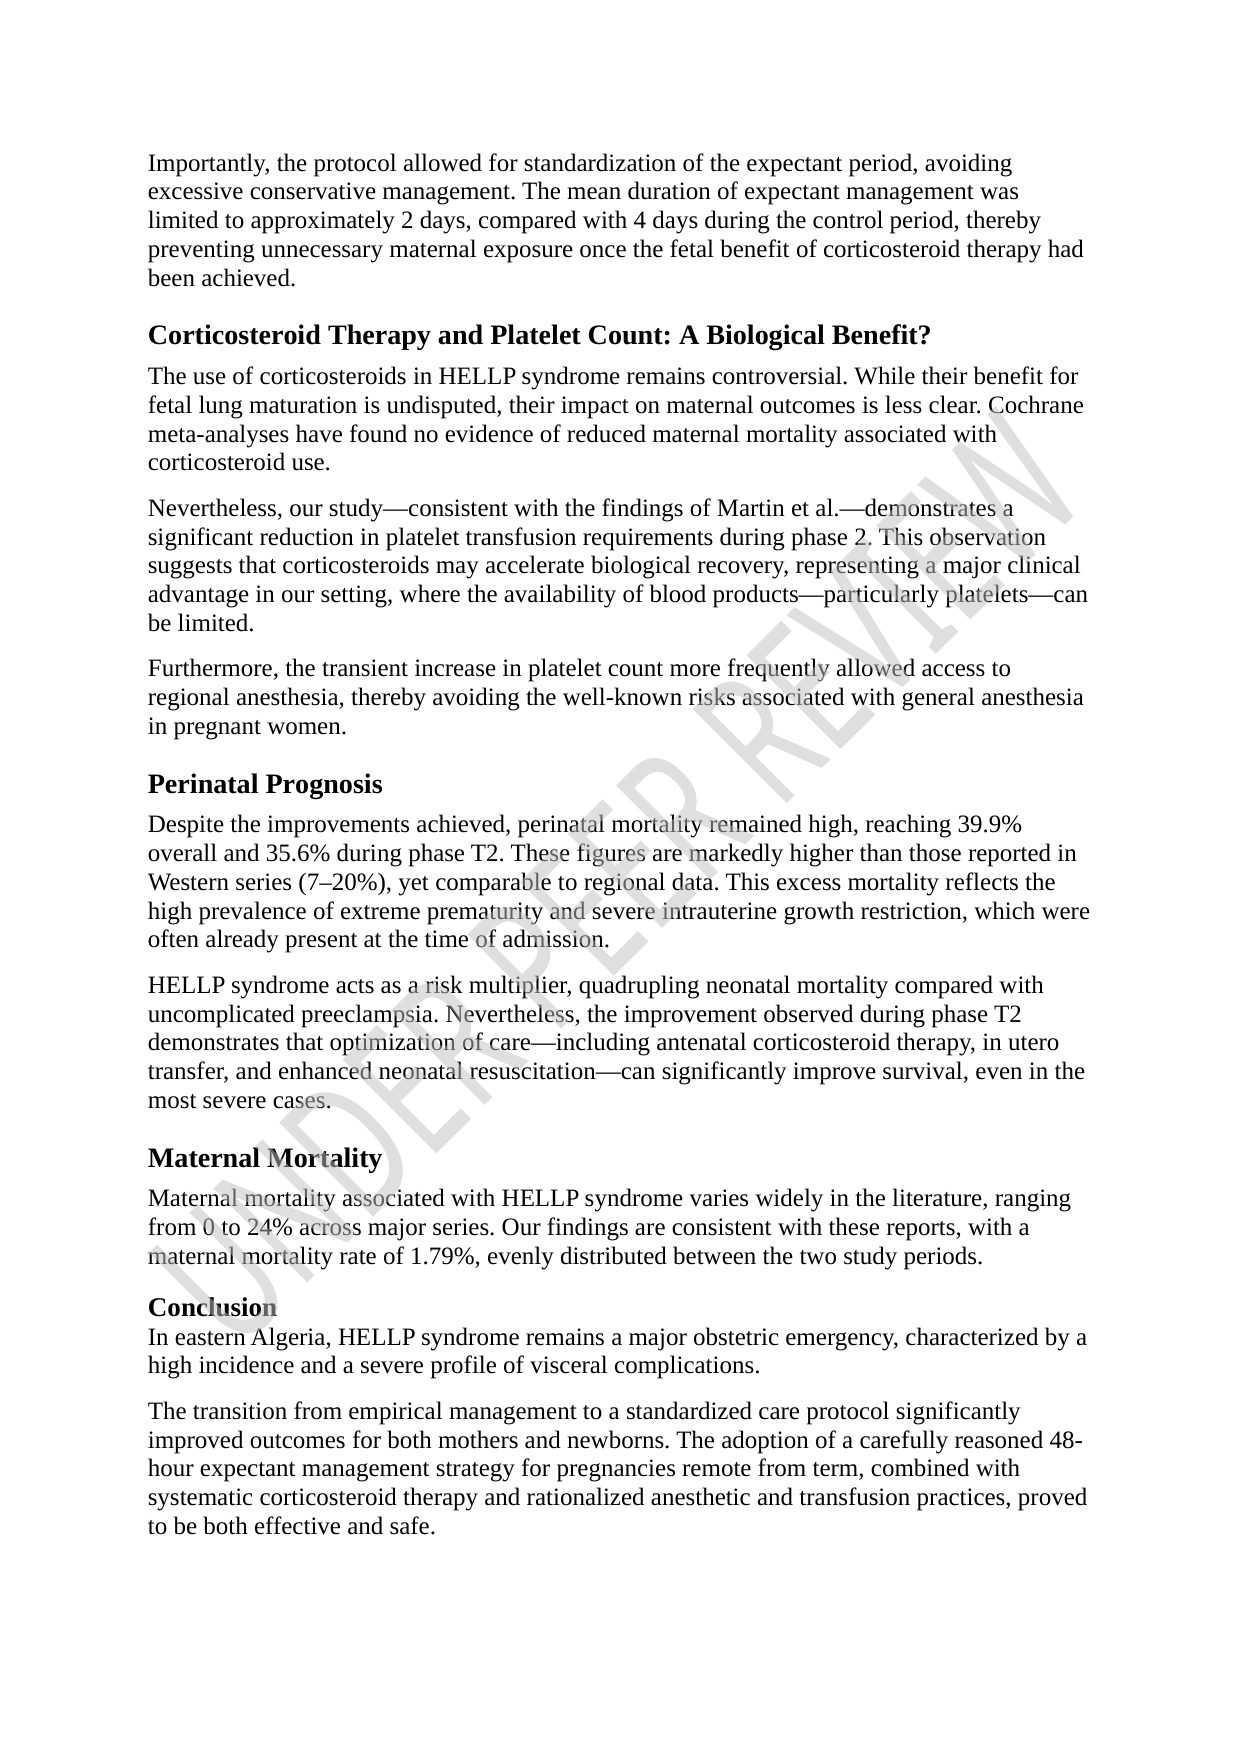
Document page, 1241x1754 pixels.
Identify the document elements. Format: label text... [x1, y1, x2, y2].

text Maternal mortality associated with HELLP syndrome varies widely in the literature, ranging from 0 to 24% across major series. Our findings are consistent with these reports, with a maternal mortality rate of 1.79%, evenly distributed between the two study periods. [246, 1183, 1093, 1270]
subtitle Perinatal Prognosis [148, 767, 633, 799]
subtitle Conclusion [272, 1291, 1093, 1322]
text Despite the improvements achieved, perinatal mortality remained high, reaching 39.9% overall and 35.6% during phase T2. These figures are markedly higher than those reported in Western series (7–20%), yet comparable to regional data. This excess mortality reflects the high prevalence of extreme prematurity and severe intrauterine growth restriction, which were often already present at the time of admission. [148, 809, 1093, 953]
subtitle Maternal Mortality [148, 1141, 280, 1173]
subtitle [678, 767, 781, 799]
text Maternal mortality associated with HELLP syndrome varies widely in the literature, ranging from 0 to 24% across major series. Our findings are consistent with these reports, with a maternal mortality rate of 1.79%, evenly distributed between the two study periods. [148, 1183, 293, 1270]
text Furthermore, the transient increase in platelet count more frequently allowed access to regional anesthesia, thereby avoiding the well-known risks associated with general anesthesia in pregnant women. [766, 653, 1093, 739]
subtitle Maternal Mortality [265, 1141, 328, 1173]
subtitle Conclusion [205, 1291, 264, 1319]
text HELLP syndrome acts as a risk multiplier, quadrupling neonatal mortality compared with uncomplicated preeclampsia. Nevertheless, the improvement observed during phase T2 demonstrates that optimization of care—including antenatal corticosteroid therapy, in utero transfer, and enhanced neonatal resuscitation—can significantly improve survival, even in the most severe cases. [148, 970, 1093, 1114]
text In eastern Algeria, HELLP syndrome remains a major obstetric emergency, characterized by a high incidence and a severe profile of visceral complications. [148, 1322, 1093, 1379]
subtitle Corticosteroid Therapy and Platelet Count: A Biological Benefit? [148, 318, 1093, 351]
text Furthermore, the transient increase in platelet count more frequently allowed access to regional anesthesia, thereby avoiding the well-known risks associated with general anesthesia in pregnant women. [148, 653, 829, 739]
text The use of corticosteroids in HELLP syndrome remains controversial. While their benefit for fetal lung maturation is undisputed, their impact on maternal outcomes is less clear. Cochrane meta-analyses have found no evidence of reduced maternal mortality associated with corticosteroid use. [148, 361, 1093, 476]
subtitle [636, 772, 684, 799]
text Importantly, the protocol allowed for standardization of the expectant period, avoiding excessive conservative management. The mean duration of expectant management was limited to approximately 2 days, compared with 4 days during the control period, thereby preventing unnecessary maternal exposure once the fetal benefit of corticosteroid therapy had been achieved. [148, 148, 1093, 291]
subtitle Conclusion [148, 1291, 218, 1322]
subtitle Maternal Mortality [394, 1141, 1093, 1173]
subtitle [768, 767, 1093, 799]
subtitle Maternal Mortality [315, 1141, 389, 1173]
text The transition from empirical management to a standardized care protocol significantly improved outcomes for both mothers and newborns. The adoption of a carefully reasoned 48-hour expectant management strategy for pregnancies remote from term, combined with systematic corticosteroid therapy and rationalized anesthetic and transfusion practices, proved to be both effective and safe. [148, 1396, 1093, 1540]
text Nevertheless, our study—consistent with the findings of Martin et al.—demonstrates a significant reduction in platelet transfusion requirements during phase 2. This observation suggests that corticosteroids may accelerate biological recovery, representing a major clinical advantage in our setting, where the availability of blood products—particularly platelets—can be limited. [148, 493, 1093, 637]
